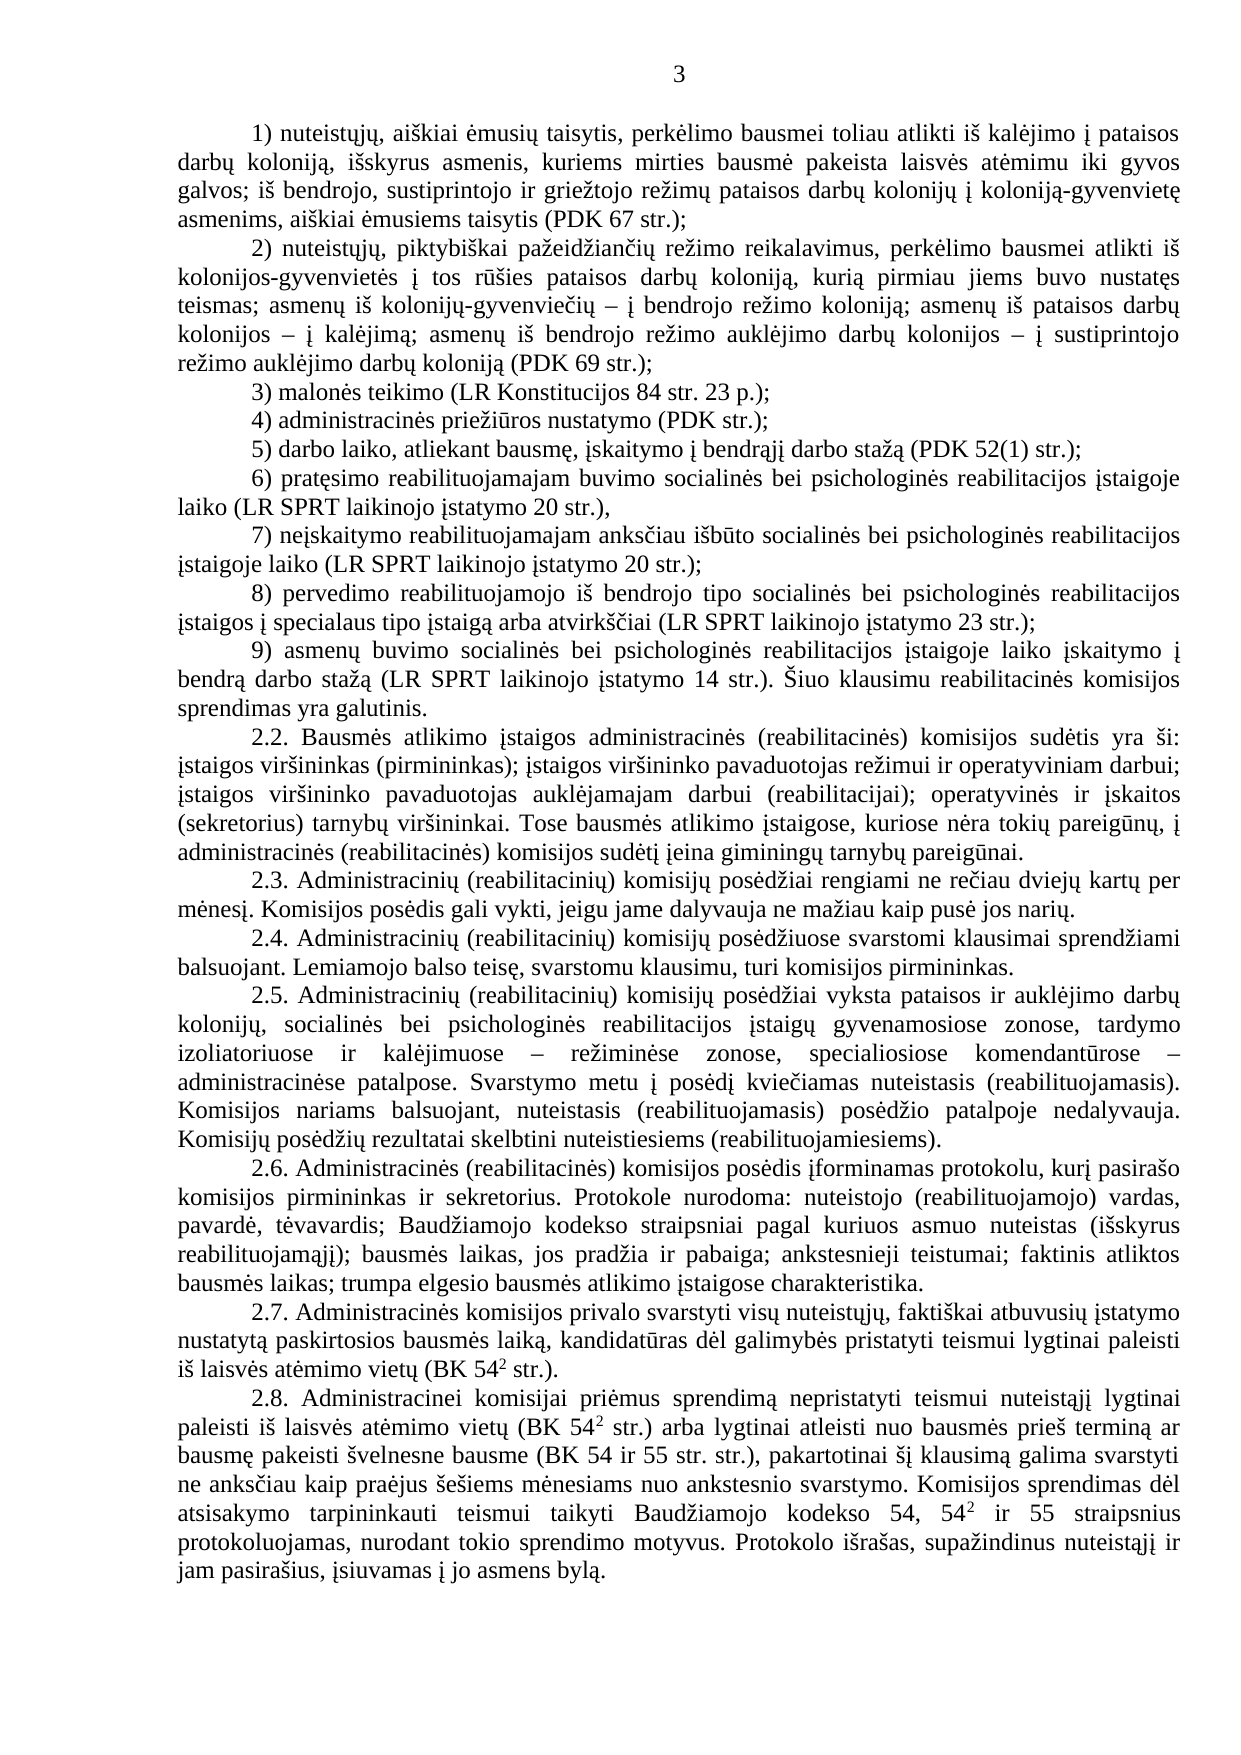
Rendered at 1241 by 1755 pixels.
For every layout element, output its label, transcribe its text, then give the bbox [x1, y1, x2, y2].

text 6) pratęsimo reabilituojamajam buvimo socialinės bei psichologinės reabilitacijos įstaigoje laiko (LR SPRT laikinojo įstatymo 20 str.), [177, 463, 1181, 521]
text 1) nuteistųjų, aiškiai ėmusių taisytis, perkėlimo bausmei toliau atlikti iš kalėjimo į pataisos darbų koloniją, išskyrus asmenis, kuriems mirties bausmė pakeista laisvės atėmimu iki gyvos galvos; iš bendrojo, sustiprintojo ir griežtojo režimų pataisos darbų kolonijų į koloniją-gyvenvietę asmenims, aiškiai ėmusiems taisytis (PDK 67 str.); [177, 118, 1181, 233]
text 8) pervedimo reabilituojamojo iš bendrojo tipo socialinės bei psichologinės reabilitacijos įstaigos į specialaus tipo įstaigą arba atvirkščiai (LR SPRT laikinojo įstatymo 23 str.); [177, 578, 1181, 636]
text 2.8. Administracinei komisijai priėmus sprendimą nepristatyti teismui nuteistąjį lygtinai paleisti iš laisvės atėmimo vietų (BK 542 str.) arba lygtinai atleisti nuo bausmės prieš terminą ar bausmę pakeisti švelnesne bausme (BK 54 ir 55 str. str.), pakartotinai šį klausimą galima svarstyti ne anksčiau kaip praėjus šešiems mėnesiams nuo ankstesnio svarstymo. Komisijos sprendimas dėl atsisakymo tarpininkauti teismui taikyti Baudžiamojo kodekso 54, 542 ir 55 straipsnius protokoluojamas, nurodant tokio sprendimo motyvus. Protokolo išrašas, supažindinus nuteistąjį ir jam pasirašius, įsiuvamas į jo asmens bylą. [177, 1383, 1181, 1584]
text 9) asmenų buvimo socialinės bei psichologinės reabilitacijos įstaigoje laiko įskaitymo į bendrą darbo stažą (LR SPRT laikinojo įstatymo 14 str.). Šiuo klausimu reabilitacinės komisijos sprendimas yra galutinis. [177, 636, 1181, 722]
text 2.2. Bausmės atlikimo įstaigos administracinės (reabilitacinės) komisijos sudėtis yra ši: įstaigos viršininkas (pirmininkas); įstaigos viršininko pavaduotojas režimui ir operatyviniam darbui; įstaigos viršininko pavaduotojas auklėjamajam darbui (reabilitacijai); operatyvinės ir įskaitos (sekretorius) tarnybų viršininkai. Tose bausmės atlikimo įstaigose, kuriose nėra tokių pareigūnų, į administracinės (reabilitacinės) komisijos sudėtį įeina giminingų tarnybų pareigūnai. [177, 722, 1181, 866]
text 5) darbo laiko, atliekant bausmę, įskaitymo į bendrąjį darbo stažą (PDK 52(1) str.); [177, 434, 1181, 463]
text 2.3. Administracinių (reabilitacinių) komisijų posėdžiai rengiami ne rečiau dviejų kartų per mėnesį. Komisijos posėdis gali vykti, jeigu jame dalyvauja ne mažiau kaip pusė jos narių. [177, 866, 1181, 923]
text 2.6. Administracinės (reabilitacinės) komisijos posėdis įforminamas protokolu, kurį pasirašo komisijos pirmininkas ir sekretorius. Protokole nurodoma: nuteistojo (reabilituojamojo) vardas, pavardė, tėvavardis; Baudžiamojo kodekso straipsniai pagal kuriuos asmuo nuteistas (išskyrus reabilituojamąjį); bausmės laikas, jos pradžia ir pabaiga; ankstesnieji teistumai; faktinis atliktos bausmės laikas; trumpa elgesio bausmės atlikimo įstaigose charakteristika. [177, 1153, 1181, 1297]
text 3) malonės teikimo (LR Konstitucijos 84 str. 23 p.); [177, 377, 1181, 406]
text 2.5. Administracinių (reabilitacinių) komisijų posėdžiai vyksta pataisos ir auklėjimo darbų kolonijų, socialinės bei psichologinės reabilitacijos įstaigų gyvenamosiose zonose, tardymo izoliatoriuose ir kalėjimuose – režiminėse zonose, specialiosiose komendantūrose – administracinėse patalpose. Svarstymo metu į posėdį kviečiamas nuteistasis (reabilituojamasis). Komisijos nariams balsuojant, nuteistasis (reabilituojamasis) posėdžio patalpoje nedalyvauja. Komisijų posėdžių rezultatai skelbtini nuteistiesiems (reabilituojamiesiems). [177, 981, 1181, 1153]
text 2) nuteistųjų, piktybiškai pažeidžiančių režimo reikalavimus, perkėlimo bausmei atlikti iš kolonijos-gyvenvietės į tos rūšies pataisos darbų koloniją, kurią pirmiau jiems buvo nustatęs teismas; asmenų iš kolonijų-gyvenviečių – į bendrojo režimo koloniją; asmenų iš pataisos darbų kolonijos – į kalėjimą; asmenų iš bendrojo režimo auklėjimo darbų kolonijos – į sustiprintojo režimo auklėjimo darbų koloniją (PDK 69 str.); [177, 233, 1181, 377]
text 2.4. Administracinių (reabilitacinių) komisijų posėdžiuose svarstomi klausimai sprendžiami balsuojant. Lemiamojo balso teisę, svarstomu klausimu, turi komisijos pirmininkas. [177, 923, 1181, 981]
text 2.7. Administracinės komisijos privalo svarstyti visų nuteistųjų, faktiškai atbuvusių įstatymo nustatytą paskirtosios bausmės laiką, kandidatūras dėl galimybės pristatyti teismui lygtinai paleisti iš laisvės atėmimo vietų (BK 542 str.). [177, 1297, 1181, 1383]
text 7) neįskaitymo reabilituojamajam anksčiau išbūto socialinės bei psichologinės reabilitacijos įstaigoje laiko (LR SPRT laikinojo įstatymo 20 str.); [177, 521, 1181, 578]
text 4) administracinės priežiūros nustatymo (PDK str.); [177, 406, 1181, 434]
